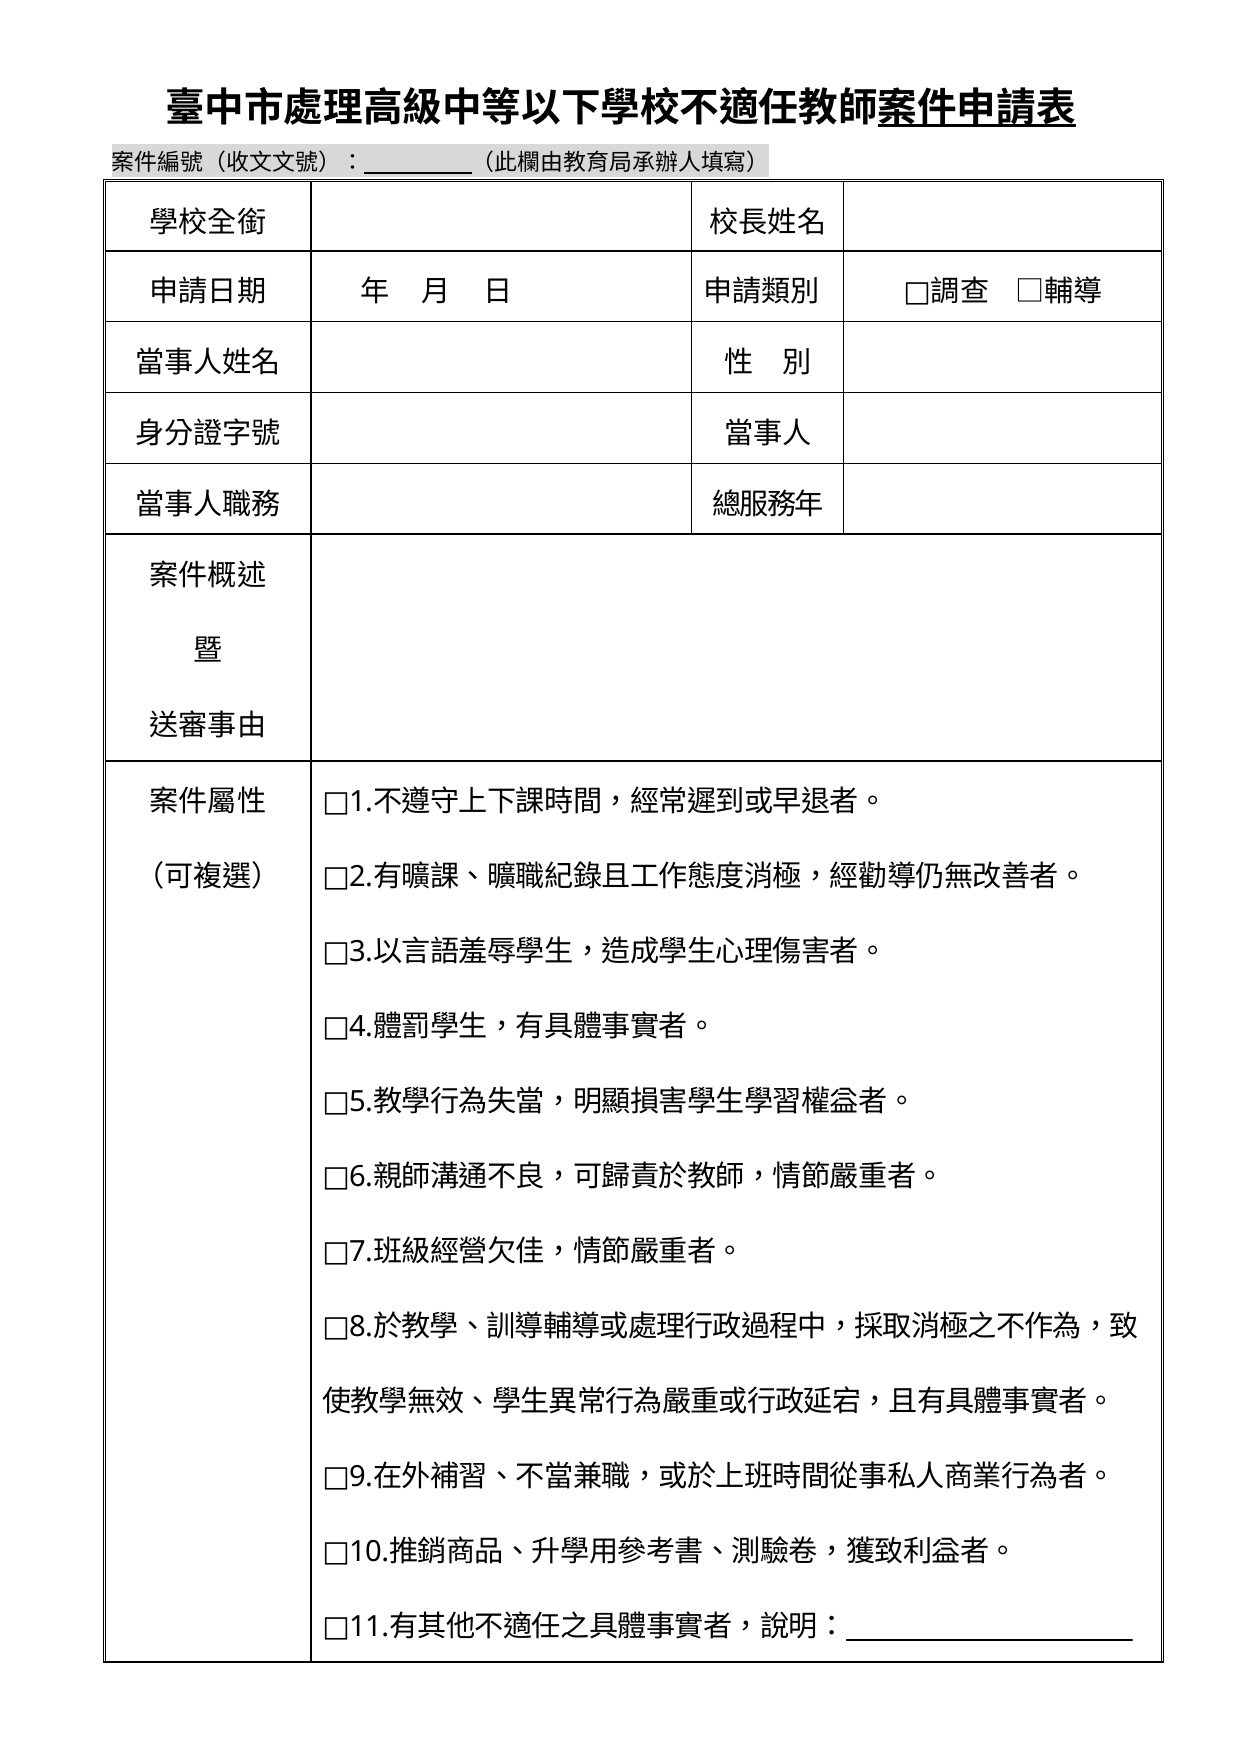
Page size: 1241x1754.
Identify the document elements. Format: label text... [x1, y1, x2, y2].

table_cell 申請類別（擇一勾選） [692, 252, 843, 321]
table_cell □1.不遵守上下課時間，經常遲到或早退者。 □2.有曠課、曠職紀錄且工作態度消極，經勸導仍無改善者。 □3.以言語羞辱學生，造成學生心理傷害者。 □4.體罰學生，有具體事實者。 □5.教學行為失當，明顯損害學生學習權益者。 □6.親師溝通不良，可歸責於教師，情節嚴重者。 □7.班級經營欠佳，情節嚴重者。 □8.於教學、訓導輔導或處理行政過程中，採取消極之不作為，致使教學無效、學生異常行為嚴重或行政延宕，且有具體事實者。 □9.在外補習、不當兼職，或於上班時間從事私人商業行為者。 □10.推銷商品、升學用參考書、測驗卷，獲致利益者。 □11.有其他不適任之具體事實者，說明： [312, 762, 1161, 1661]
table_header [312, 182, 691, 250]
table_cell 當事人 聯絡電話 [692, 393, 843, 462]
table_cell □調查 □輔導 [844, 252, 1161, 321]
table_cell [844, 464, 1161, 533]
table_cell 申請日期 [106, 252, 310, 321]
text 臺中市處理高級中等以下學校不適任教師案件申請表 [89, 67, 1152, 142]
table_cell 當事人職務 /任教科目 [106, 464, 310, 533]
table_cell 當事人姓名 [106, 322, 310, 392]
table_header 校長姓名 [692, 182, 843, 250]
table_cell 年 月 日 [312, 252, 691, 321]
table_cell 案件概述 暨 送審事由 [106, 535, 310, 760]
table_cell 身分證字號 [106, 393, 310, 462]
table_header 學校全銜 [106, 182, 310, 250]
table_cell 性 別 [692, 322, 843, 392]
table_cell [312, 393, 691, 462]
text 案件編號（收文文號）： （此欄由教育局承辦人填寫） [89, 142, 1152, 179]
table_cell [312, 322, 691, 392]
table_header [844, 182, 1161, 250]
table_cell [844, 393, 1161, 462]
table_cell [312, 464, 691, 533]
table_cell [312, 535, 1161, 760]
table_cell 總服務年資 [692, 464, 843, 533]
table_cell 案件屬性 （可複選） [106, 762, 310, 1661]
table_cell [844, 322, 1161, 392]
